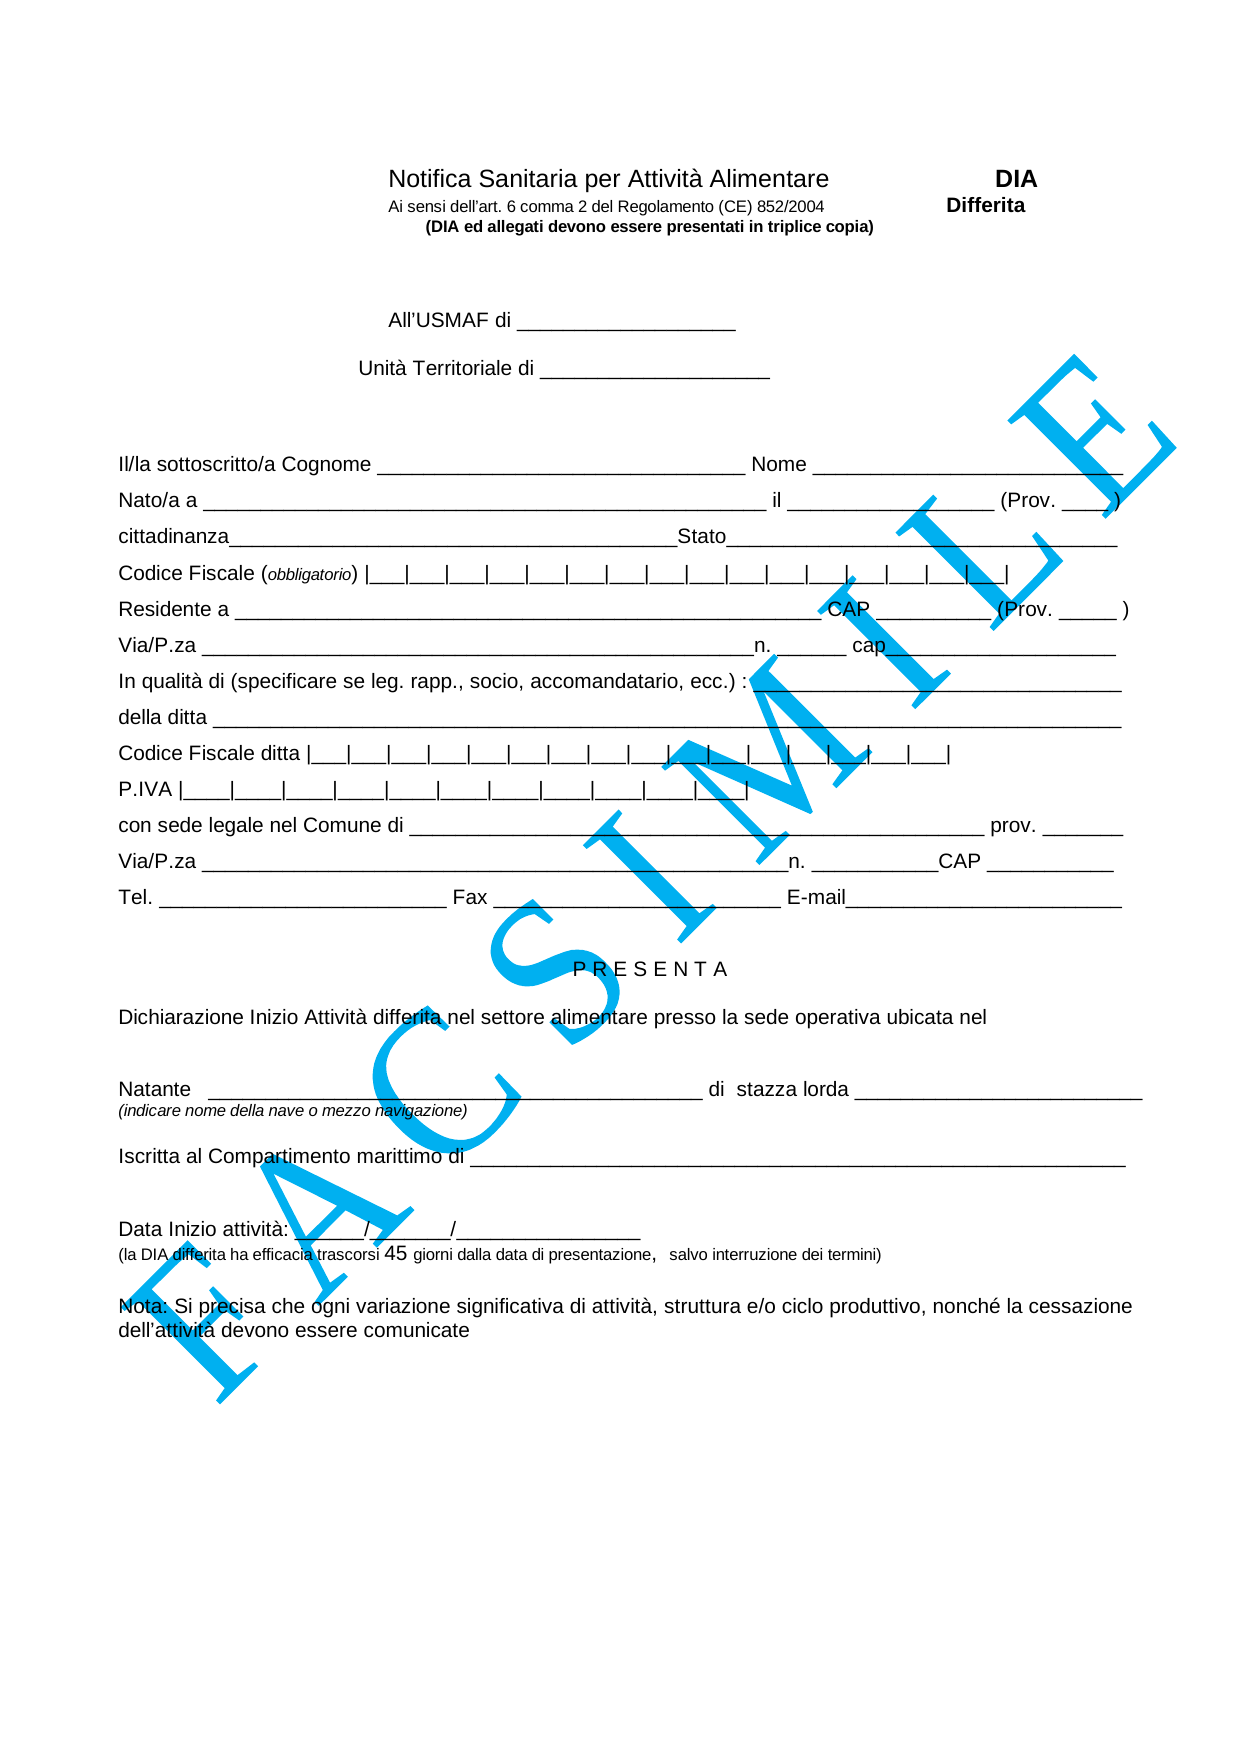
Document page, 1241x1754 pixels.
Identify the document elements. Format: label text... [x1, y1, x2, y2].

text In qualità di (specificare se leg. rapp., socio, accomandatario, ecc.) : ________________________________ [770, 668, 918, 691]
text (indicare nome della nave o mezzo navigazione) [402, 1101, 505, 1120]
text (indicare nome della nave o mezzo navigazione) [507, 1101, 1181, 1120]
text ) [1114, 488, 1181, 512]
text Ai sensi dell’art. 6 comma 2 del Regolamento (CE) 852/2004 Differita [358, 193, 1181, 217]
text con sede legale nel Comune di __________________________________________________ prov. _______ [746, 813, 1181, 837]
text Nato/a a _________________________________________________ il __________________ (Prov. ____ [118, 488, 1110, 512]
text P.IVA |____|____|____|____|____|____|____|____|____|____|____| [710, 777, 778, 801]
text P R E S E N T A [508, 957, 548, 965]
text della ditta _______________________________________________________________________________ [118, 704, 768, 729]
text Dichiarazione Inizio Attività differita nel settore alimentare presso la sede operativa ubicata nel [429, 1005, 605, 1029]
text Residente a ___________________________________________________ CAP __________ (Prov. _____ ) [1005, 596, 1181, 621]
text P.IVA |____|____|____|____|____|____|____|____|____|____|____| [800, 777, 1181, 801]
text Notifica Sanitaria per Attività Alimentare DIA [358, 163, 1181, 193]
text con sede legale nel Comune di __________________________________________________ prov. _______ [118, 813, 614, 837]
text P R E S E N T A [601, 957, 1181, 981]
text Data Inizio attività: ______/_______/________________ [385, 1217, 1181, 1241]
text cittadinanza_______________________________________Stato__________________________________ [118, 524, 932, 548]
text Dichiarazione Inizio Attività differita nel settore alimentare presso la sede operativa ubicata nel [599, 1005, 1181, 1029]
text Data Inizio attività: ______/_______/________________ [118, 1217, 297, 1241]
text con sede legale nel Comune di __________________________________________________ prov. _______ [614, 813, 751, 835]
text Residente a ___________________________________________________ CAP __________ (Prov. _____ ) [852, 596, 998, 621]
text Data Inizio attività: ______/_______/________________ [317, 1217, 382, 1241]
text Codice Fiscale ditta |___|___|___|___|___|___|___|___|___|___|___|___|___|___|___|___| [118, 741, 686, 765]
text Il/la sottoscritto/a Cognome ________________________________ Nome ___________________________ [118, 452, 1084, 476]
text Codice Fiscale (obbligatorio) |___|___|___|___|___|___|___|___|___|___|___|___|___|___|___|___| [118, 560, 966, 584]
text Via/P.za ___________________________________________________n. ___________CAP ___________ [637, 849, 1181, 873]
text P R E S E N T A [552, 971, 600, 981]
text cittadinanza_______________________________________Stato__________________________________ [937, 524, 1181, 548]
text P.IVA |____|____|____|____|____|____|____|____|____|____|____| [118, 777, 717, 801]
text Natante ___________________________________________ di stazza lorda _________________________ [504, 1077, 1181, 1101]
text Natante ___________________________________________ di stazza lorda _________________________ [118, 1077, 378, 1101]
text Dichiarazione Inizio Attività differita nel settore alimentare presso la sede operativa ubicata nel [118, 1005, 426, 1029]
text Iscritta al Compartimento marittimo di _________________________________________________________ [118, 1144, 1181, 1168]
text (la DIA differita ha efficacia trascorsi 45 giorni dalla data di presentazione, salvo interruzione dei termini) [312, 1241, 1181, 1265]
text Nota: Si precisa che ogni variazione significativa di attività, struttura e/o ciclo produttivo, nonché la cessazione dell’attività devono essere comunicate [201, 1294, 1181, 1342]
text In qualità di (specificare se leg. rapp., socio, accomandatario, ecc.) : ________________________________ [118, 668, 758, 693]
text Residente a ___________________________________________________ CAP __________ (Prov. _____ ) [118, 596, 848, 621]
text Codice Fiscale (obbligatorio) |___|___|___|___|___|___|___|___|___|___|___|___|___|___|___|___| [1042, 560, 1181, 584]
text Via/P.za ________________________________________________n. ______ cap____________________ [888, 632, 1181, 657]
text della ditta _______________________________________________________________________________ [803, 704, 1181, 729]
text (DIA ed allegati devono essere presentati in triplice copia) [118, 217, 1181, 236]
text In qualità di (specificare se leg. rapp., socio, accomandatario, ecc.) : ________________________________ [924, 668, 1181, 693]
text All’USMAF di ___________________ [118, 308, 1181, 332]
text Codice Fiscale ditta |___|___|___|___|___|___|___|___|___|___|___|___|___|___|___|___| [694, 741, 783, 765]
text Tel. _________________________ Fax _________________________ E-mail________________________ [118, 885, 666, 909]
text (la DIA differita ha efficacia trascorsi 45 giorni dalla data di presentazione, salvo interruzione dei termini) [190, 1241, 309, 1265]
text Via/P.za ___________________________________________________n. ___________CAP ___________ [118, 849, 632, 873]
text Tel. _________________________ Fax _________________________ E-mail________________________ [673, 885, 1181, 909]
text Natante ___________________________________________ di stazza lorda _________________________ [389, 1077, 506, 1099]
text P R E S E N T A [118, 957, 507, 981]
text [1078, 356, 1181, 380]
text Codice Fiscale ditta |___|___|___|___|___|___|___|___|___|___|___|___|___|___|___|___| [840, 741, 1181, 765]
text Via/P.za ________________________________________________n. ______ cap____________________ [118, 632, 884, 657]
text Unità Territoriale di ____________________ [118, 356, 1070, 380]
text (indicare nome della nave o mezzo navigazione) [118, 1101, 390, 1120]
